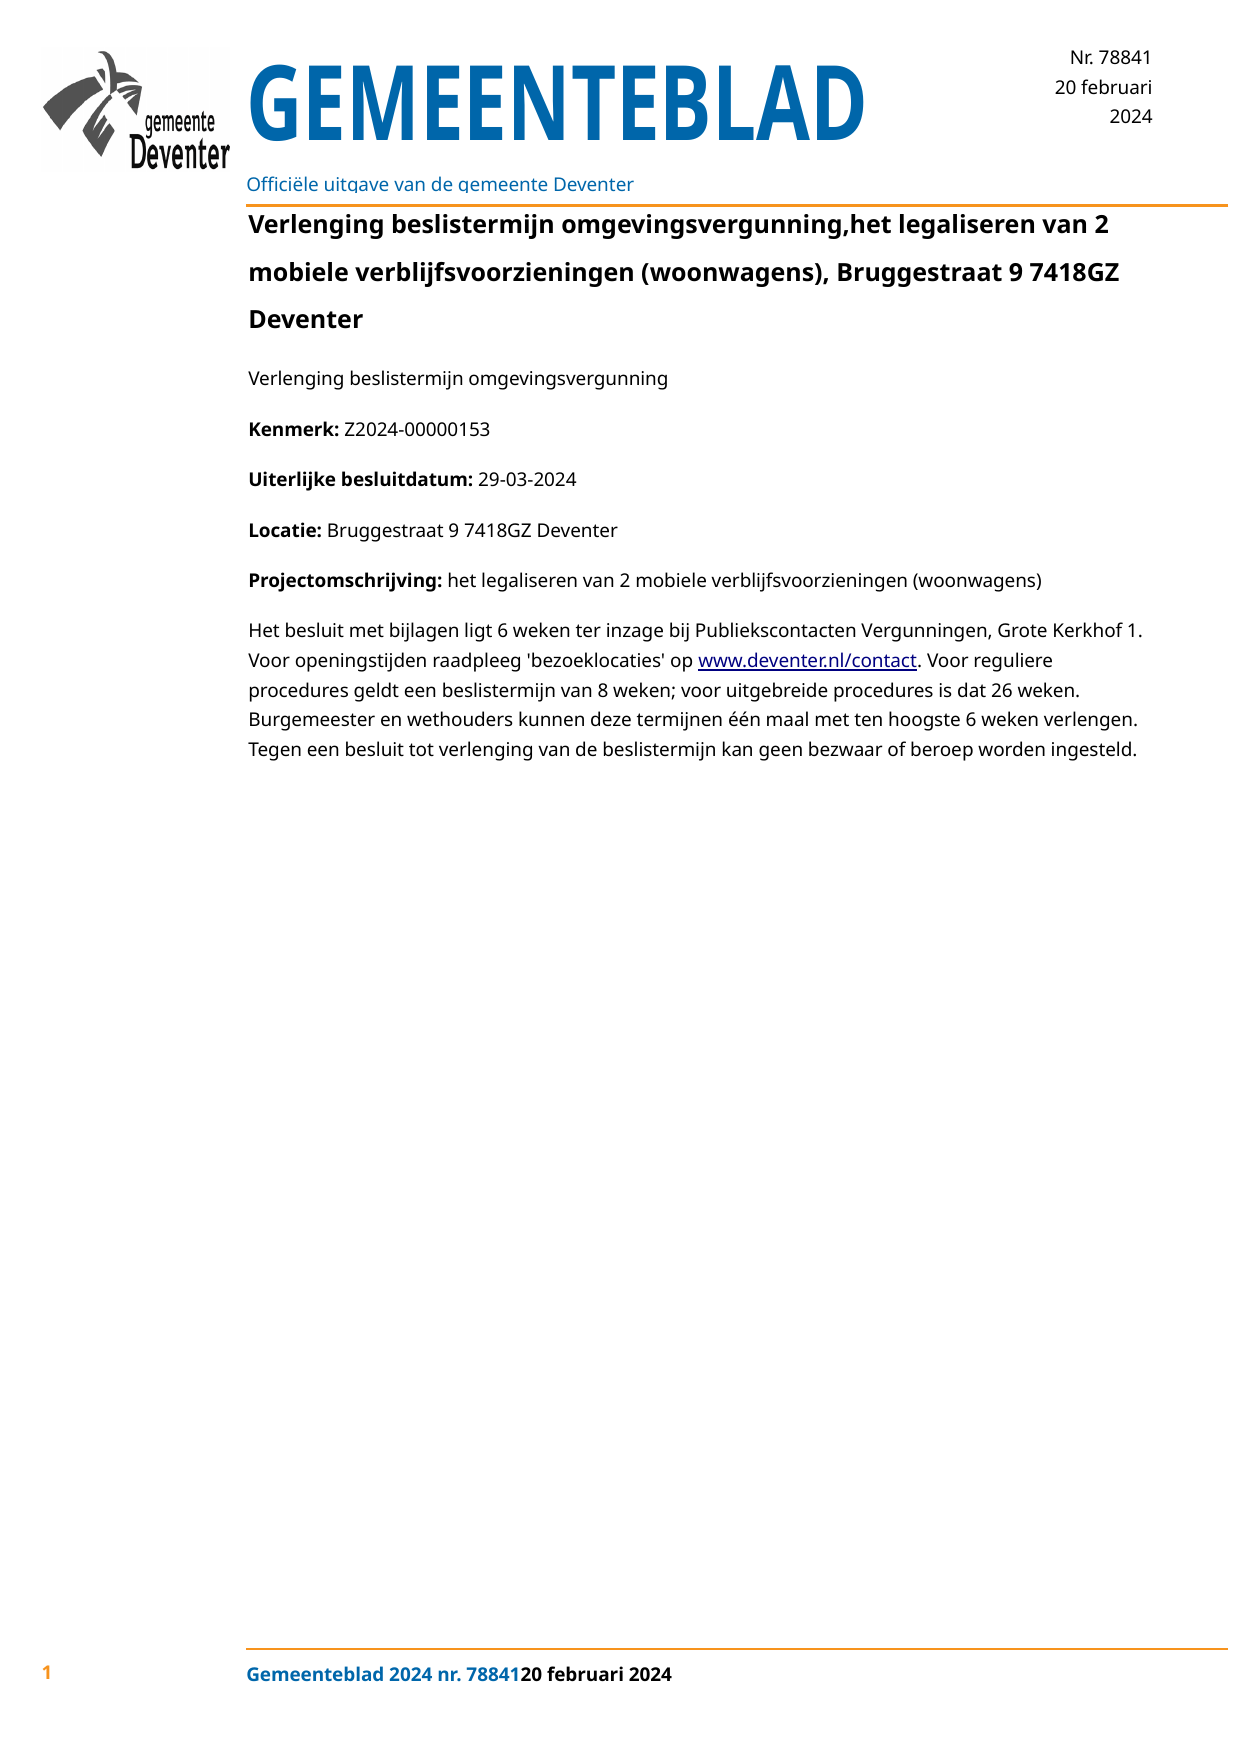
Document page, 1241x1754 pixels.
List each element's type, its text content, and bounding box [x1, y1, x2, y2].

text Uiterlijke besluitdatum: 29-03-2024 [248, 466, 1152, 492]
picture [41, 47, 231, 172]
text Verlenging beslistermijn omgevingsvergunning,het legaliseren van 2 mobiele verblijfsvoorzieningen (woonwagens), Bruggestraat 9 7418GZ Deventer [248, 207, 1152, 336]
text Projectomschrijving: het legaliseren van 2 mobiele verblijfsvoorzieningen (woonwagens) [248, 567, 1152, 593]
text Het besluit met bijlagen ligt 6 weken ter inzage bij Publiekscontacten Vergunningen, Grote Kerkhof 1. Voor openingstijden raadpleeg 'bezoeklocaties' op www.deventer.nl/contact. Voor reguliere procedures geldt een beslistermijn van 8 weken; voor uitgebreide procedures is dat 26 weken. Burgemeester en wethouders kunnen deze termijnen één maal met ten hoogste 6 weken verlengen. Tegen een besluit tot verlenging van de beslistermijn kan geen bezwaar of beroep worden ingesteld. [248, 618, 1152, 762]
text Locatie: Bruggestraat 9 7418GZ Deventer [248, 517, 1152, 542]
text Verlenging beslistermijn omgevingsvergunning [248, 366, 1152, 391]
text Kenmerk: Z2024-00000153 [248, 416, 1152, 442]
